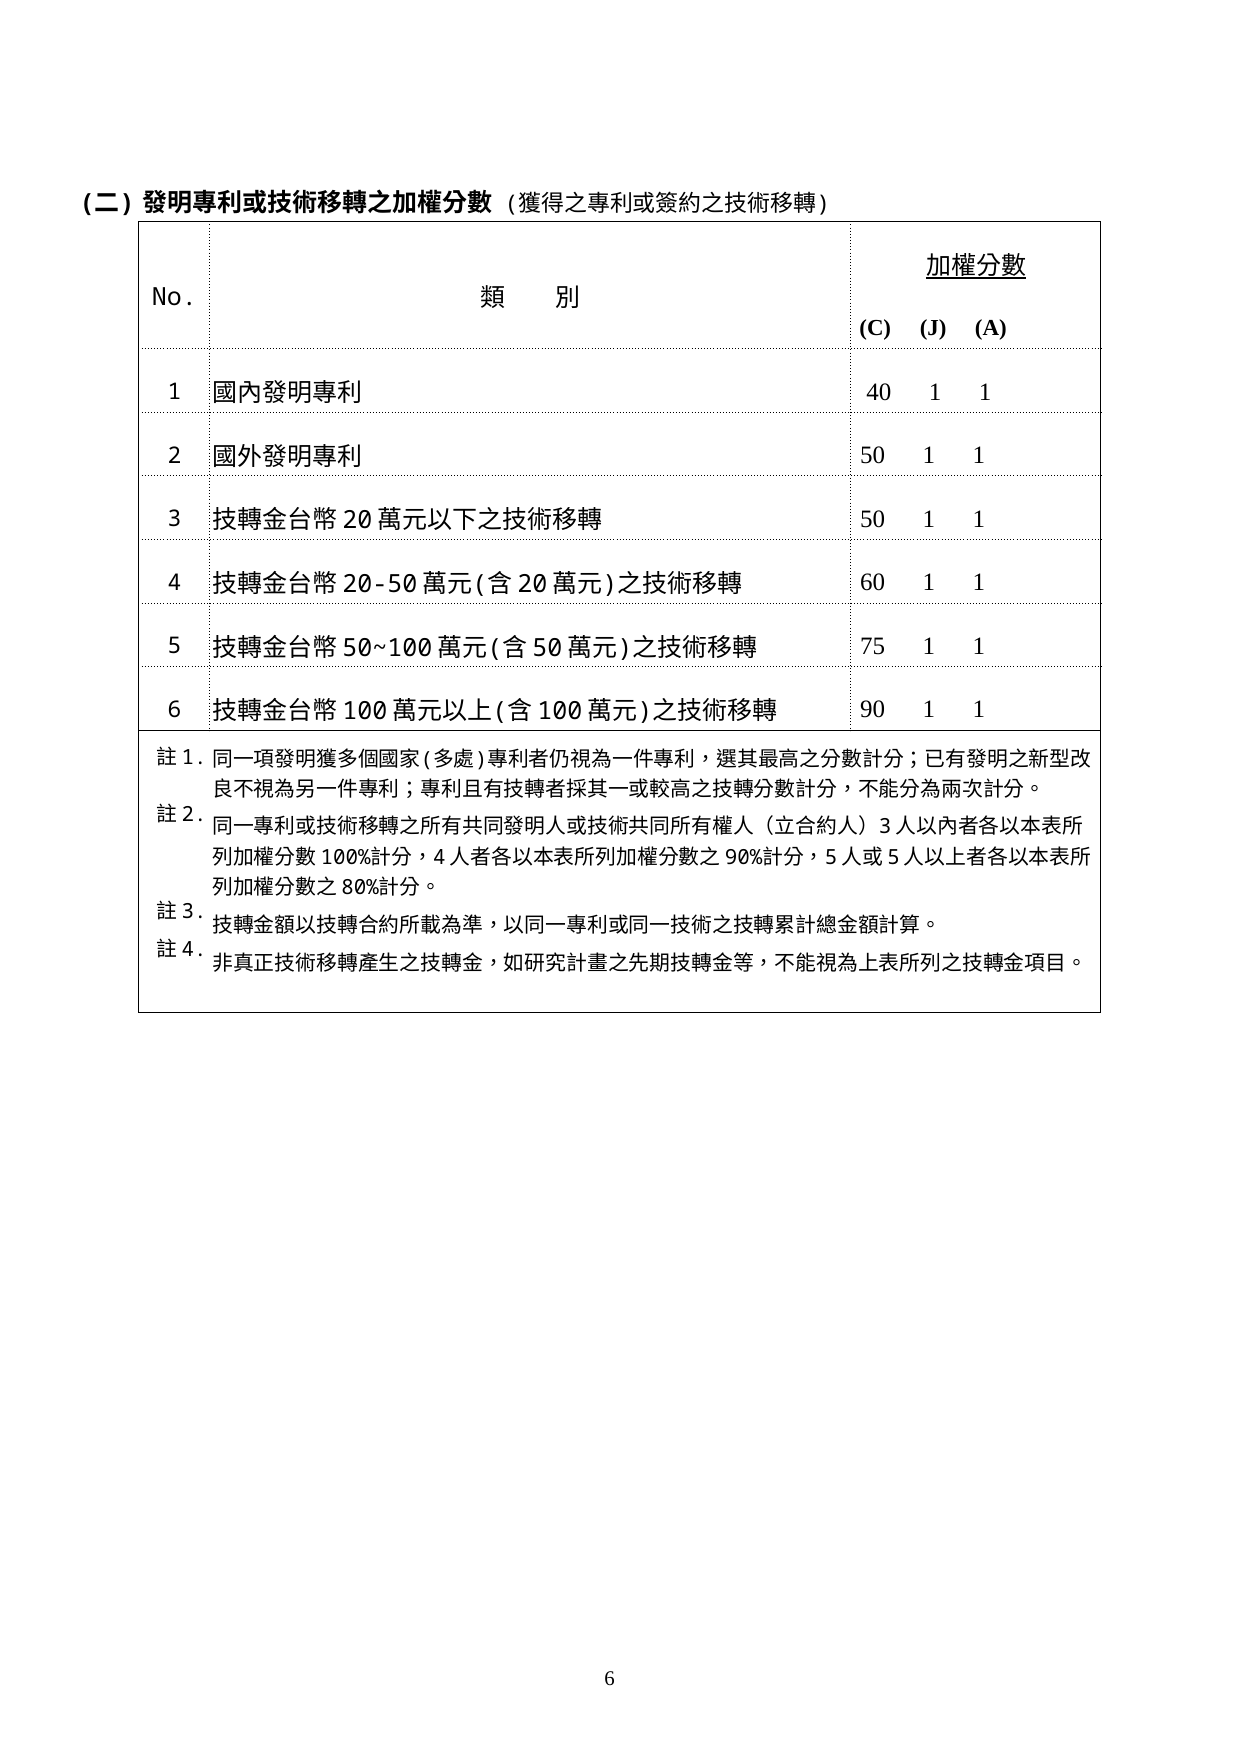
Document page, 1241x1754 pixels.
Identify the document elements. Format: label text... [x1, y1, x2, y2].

table_cell 3 [139, 475, 209, 539]
table_cell [76, 348, 138, 412]
table_cell 技轉金台幣20-50萬元(含20萬元)之技術移轉 [209, 539, 851, 602]
table_cell 國內發明專利 [209, 348, 851, 412]
table_cell 90 1 1 [851, 666, 1100, 729]
table_cell [76, 412, 138, 475]
table_cell 6 [139, 666, 209, 729]
table_cell [76, 221, 138, 285]
table_cell [76, 475, 138, 539]
table_cell 50 1 1 [851, 412, 1100, 475]
table_cell 同一項發明獲多個國家(多處)專利者仍視為一件專利，選其最高之分數計分；已有發明之新型改良不視為另一件專利；專利且有技轉者採其一或較高之技轉分數計分，不能分為兩次計分。 同一專利或技術移轉之所有共同發明人或技術共同所有權人（立合約人）3人以內者各以本表所列加權分數100%計分，4人者各以本表所列加權分數之90%計分，5人或5人以上者各以本表所列加權分數之80%計分。 技轉金額以技轉合約所載為準，以同一專利或同一技術之技轉累計總金額計算。 非真正技術移轉產生之技轉金，如研究計畫之先期技轉金等，不能視為上表所列之技轉金項目。 [209, 731, 1100, 1012]
table_cell [76, 730, 138, 1012]
table_cell 40 1 1 [851, 348, 1100, 412]
table_cell 加權分數 [851, 222, 1100, 285]
table_cell 4 [139, 539, 209, 602]
table_cell [76, 285, 138, 348]
table_cell 60 1 1 [851, 539, 1100, 602]
table_cell 註1. 註2. 註3. 註4. [139, 731, 209, 1012]
table_cell 技轉金台幣100萬元以上(含100萬元)之技術移轉 [209, 666, 851, 729]
table_cell [76, 666, 138, 729]
table_cell 2 [139, 412, 209, 475]
table_cell 國外發明專利 [209, 412, 851, 475]
table_cell No. [139, 222, 209, 348]
table_cell 50 1 1 [851, 475, 1100, 539]
table_cell 技轉金台幣20萬元以下之技術移轉 [209, 475, 851, 539]
table_cell [76, 603, 138, 666]
table_cell (C) (J) (A) [851, 285, 1100, 348]
table_cell 5 [139, 603, 209, 666]
table_cell 技轉金台幣50~100萬元(含50萬元)之技術移轉 [209, 603, 851, 666]
table_cell [76, 539, 138, 602]
table_cell 1 [139, 348, 209, 412]
table_cell 75 1 1 [851, 603, 1100, 666]
table_cell 類 別 [209, 222, 851, 348]
table_header 發明專利或技術移轉之加權分數 (獲得之專利或簽約之技術移轉) [139, 159, 1101, 221]
table_header (二) [76, 159, 139, 221]
